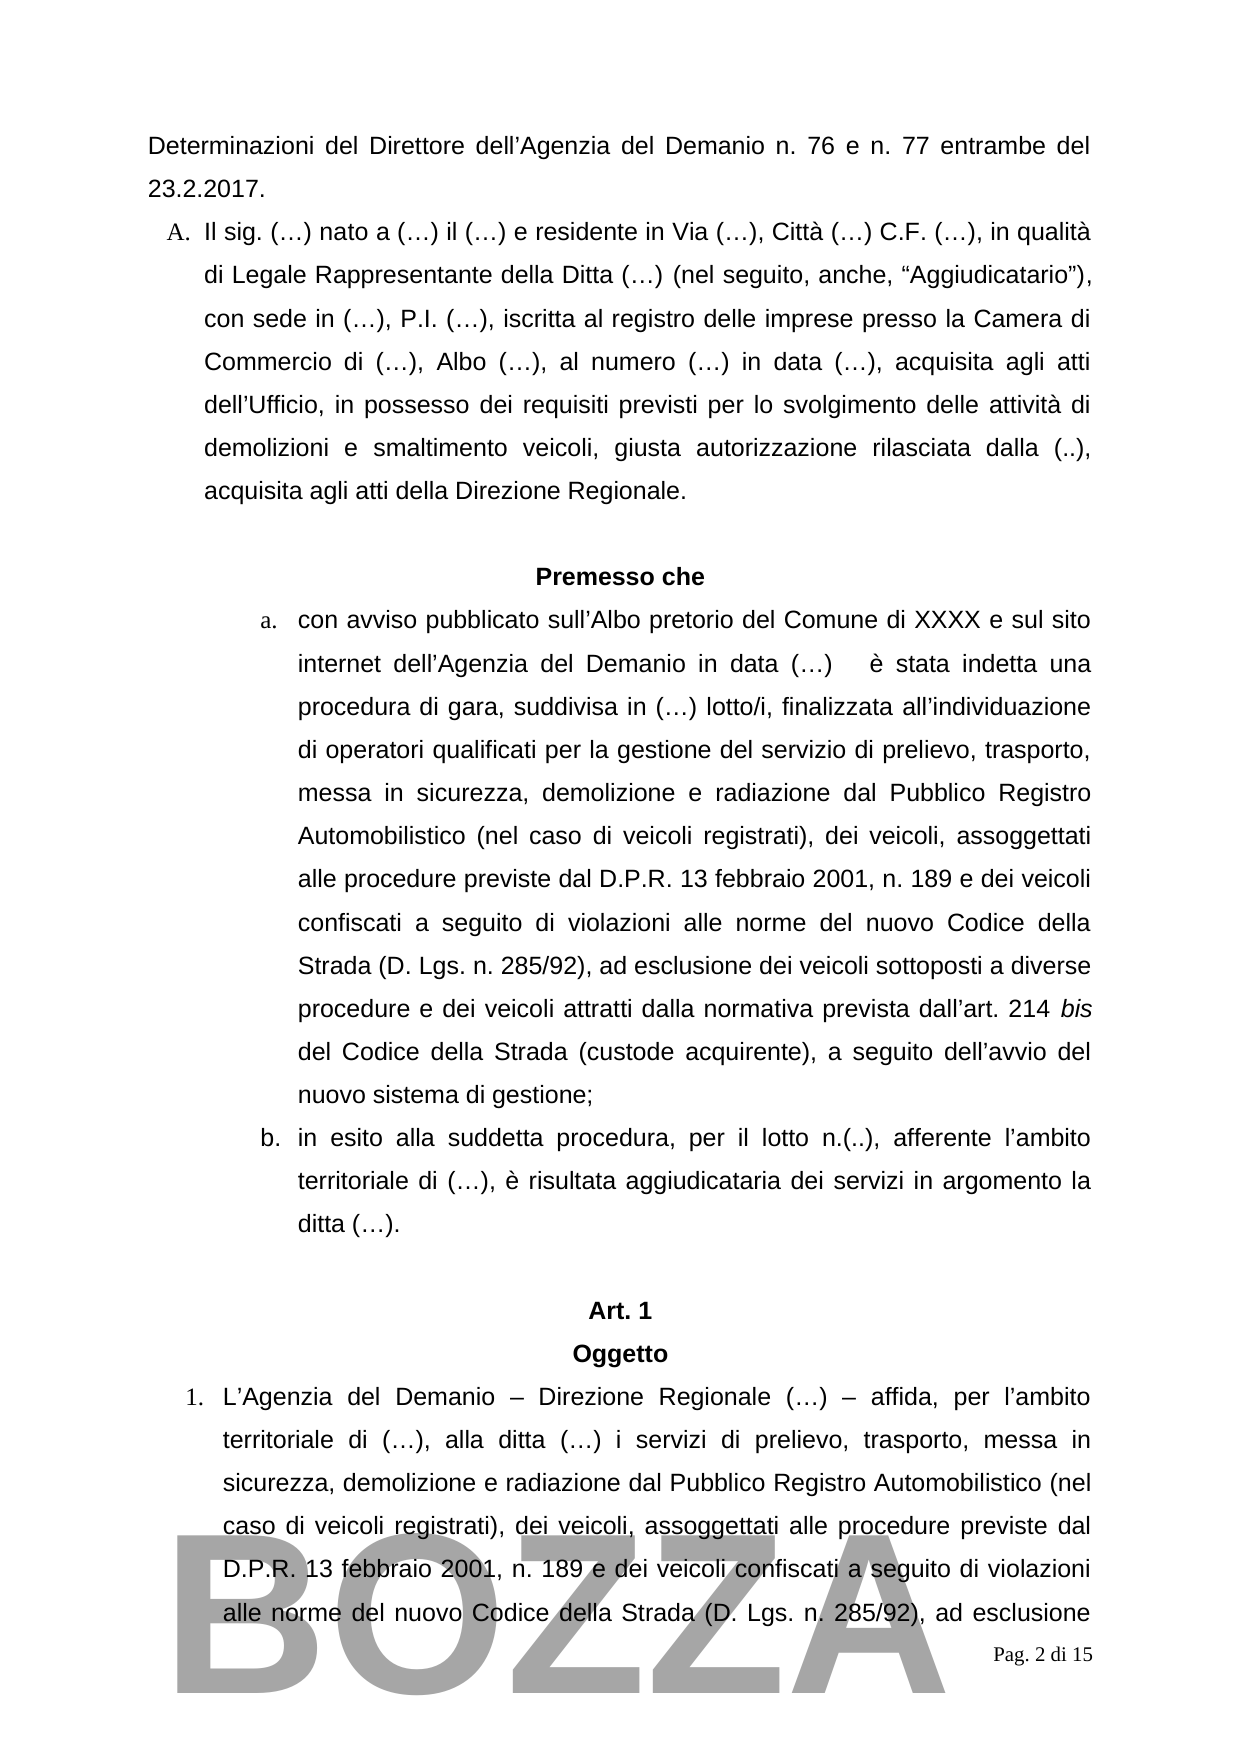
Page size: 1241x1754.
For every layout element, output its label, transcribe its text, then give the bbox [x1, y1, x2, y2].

text Oggetto [148, 1339, 1092, 1367]
list L’Agenzia del Demanio – Direzione Regionale (…) – affida, per l’ambito territoriale di (…), alla ditta (…) i servizi di prelievo, trasporto, messa in sicurezza, demolizione e radiazione dal Pubblico Registro Automobilistico (nel caso di veicoli registrati), dei veicoli, assoggettati alle procedure previste dal D.P.R. 13 febbraio 2001, n. 189 e dei veicoli confiscati a seguito di violazioni alle norme del nuovo Codice della Strada (D. Lgs. n. 285/92), ad esclusione dei veicoli sottoposti a diverse procedure e dei veicoli attratti dalla normativa prevista dall’art. 214 bis del Codice della Strada (custode acquirente), a seguito dell’avvio del nuovo sistema di gestione. [185, 1382, 1092, 1626]
list con avviso pubblicato sull’Albo pretorio del Comune di XXXX e sul sito internet dell’Agenzia del Demanio in data (…) è stata indetta una procedura di gara, suddivisa in (…) lotto/i, finalizzata all’individuazione di operatori qualificati per la gestione del servizio di prelievo, trasporto, messa in sicurezza, demolizione e radiazione dal Pubblico Registro Automobilistico (nel caso di veicoli registrati), dei veicoli, assoggettati alle procedure previste dal D.P.R. 13 febbraio 2001, n. 189 e dei veicoli confiscati a seguito di violazioni alle norme del nuovo Codice della Strada (D. Lgs. n. 285/92), ad esclusione dei veicoli sottoposti a diverse procedure e dei veicoli attratti dalla normativa prevista dall’art. 214 bis del Codice della Strada (custode acquirente), a seguito dell’avvio del nuovo sistema di gestione; [260, 606, 1092, 1109]
text Premesso che [148, 562, 1092, 591]
list Il sig. (…) nato a (…) il (…) e residente in Via (…), Città (…) C.F. (…), in qualità di Legale Rappresentante della Ditta (…) (nel seguito, anche, “Aggiudicatario”), con sede in (…), P.I. (…), iscritta al registro delle imprese presso la Camera di Commercio di (…), Albo (…), al numero (…) in data (…), acquisita agli atti dell’Ufficio, in possesso dei requisiti previsti per lo svolgimento delle attività di demolizioni e smaltimento veicoli, giusta autorizzazione rilasciata dalla (..), acquisita agli atti della Direzione Regionale. [166, 217, 1092, 505]
text Art. 1 [148, 1296, 1092, 1324]
list in esito alla suddetta procedura, per il lotto n.(..), afferente l’ambito territoriale di (…), è risultata aggiudicataria dei servizi in argomento la ditta (…). [260, 1123, 1092, 1238]
text Determinazioni del Direttore dell’Agenzia del Demanio n. 76 e n. 77 entrambe del 23.2.2017. [148, 131, 1092, 203]
